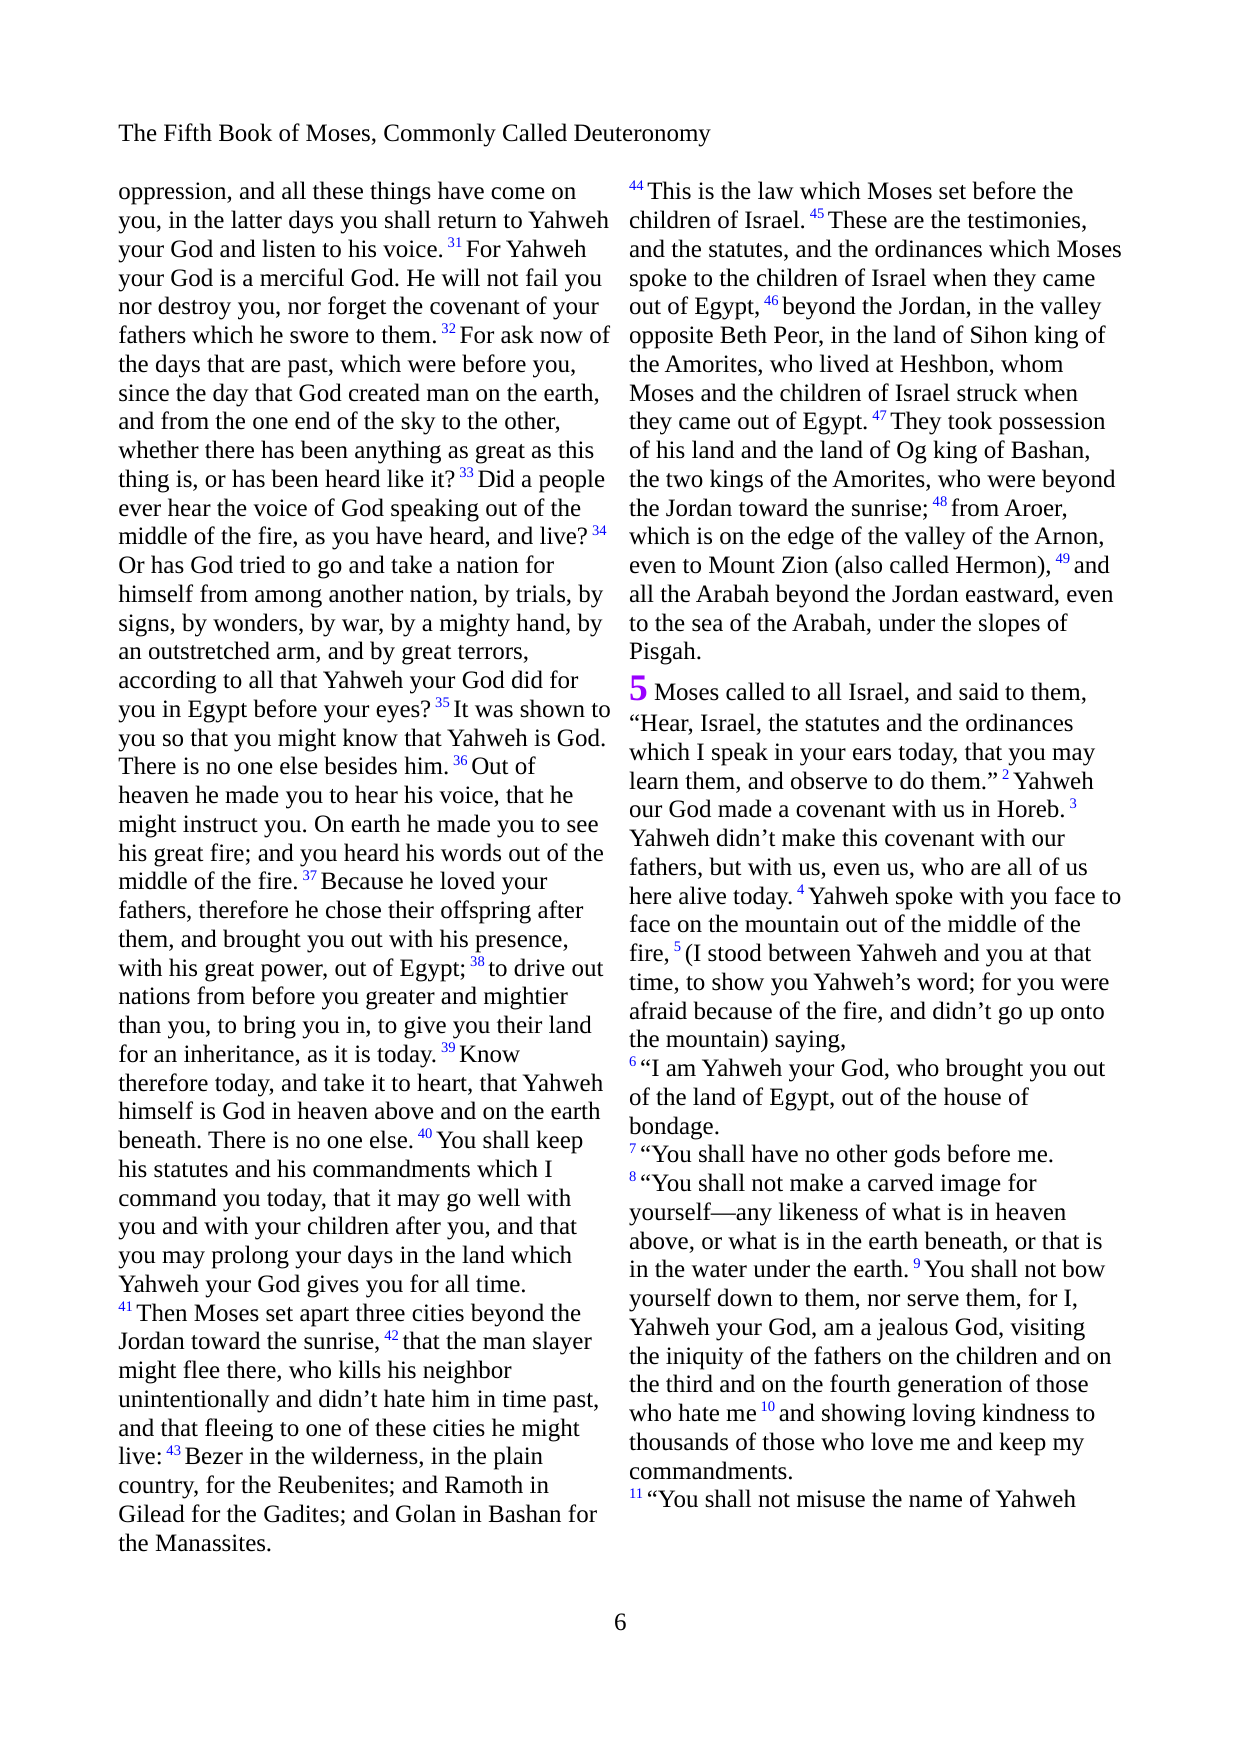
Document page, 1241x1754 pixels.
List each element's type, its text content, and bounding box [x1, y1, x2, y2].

text 7 “You shall have no other gods before me. [629, 1139, 1122, 1168]
text oppression, and all these things have come on you, in the latter days you shall return to Yahweh your God and listen to his voice. 31 For Yahweh your God is a merciful God. He will not fail you nor destroy you, nor forget the covenant of your fathers which he swore to them. 32 For ask now of the days that are past, which were before you, since the day that God created man on the earth, and from the one end of the sky to the other, whether there has been anything as great as this thing is, or has been heard like it? 33 Did a people ever hear the voice of God speaking out of the middle of the fire, as you have heard, and live? 34 Or has God tried to go and take a nation for himself from among another nation, by trials, by signs, by wonders, by war, by a mighty hand, by an outstretched arm, and by great terrors, according to all that Yahweh your God did for you in Egypt before your eyes? 35 It was shown to you so that you might know that Yahweh is God. There is no one else besides him. 36 Out of heaven he made you to hear his voice, that he might instruct you. On earth he made you to see his great fire; and you heard his words out of the middle of the fire. 37 Because he loved your fathers, therefore he chose their offspring after them, and brought you out with his presence, with his great power, out of Egypt; 38 to drive out nations from before you greater and mightier than you, to bring you in, to give you their land for an inheritance, as it is today. 39 Know therefore today, and take it to heart, that Yahweh himself is God in heaven above and on the earth beneath. There is no one else. 40 You shall keep his statutes and his commandments which I command you today, that it may go well with you and with your children after you, and that you may prolong your days in the land which Yahweh your God gives you for all time. [118, 176, 611, 1298]
text 11 “You shall not misuse the name of Yahweh your God; for Yahweh will not hold him guiltless who misuses his name. [629, 1484, 1122, 1513]
text 5 Moses called to all Israel, and said to them, “Hear, Israel, the statutes and the ordinances which I speak in your ears today, that you may learn them, and observe to do them.” 2 Yahweh our God made a covenant with us in Horeb. 3 Yahweh didn’t make this covenant with our fathers, but with us, even us, who are all of us here alive today. 4 Yahweh spoke with you face to face on the mountain out of the middle of the fire, 5 (I stood between Yahweh and you at that time, to show you Yahweh’s word; for you were afraid because of the fire, and didn’t go up onto the mountain) saying, [629, 665, 1122, 1053]
text 8 “You shall not make a carved image for yourself—any likeness of what is in heaven above, or what is in the earth beneath, or that is in the water under the earth. 9 You shall not bow yourself down to them, nor serve them, for I, Yahweh your God, am a jealous God, visiting the iniquity of the fathers on the children and on the third and on the fourth generation of those who hate me 10 and showing loving kindness to thousands of those who love me and keep my commandments. [629, 1168, 1122, 1484]
text 6 “I am Yahweh your God, who brought you out of the land of Egypt, out of the house of bondage. [629, 1053, 1122, 1139]
text 44 This is the law which Moses set before the children of Israel. 45 These are the testimonies, and the statutes, and the ordinances which Moses spoke to the children of Israel when they came out of Egypt, 46 beyond the Jordan, in the valley opposite Beth Peor, in the land of Sihon king of the Amorites, who lived at Heshbon, whom Moses and the children of Israel struck when they came out of Egypt. 47 They took possession of his land and the land of Og king of Bashan, the two kings of the Amorites, who were beyond the Jordan toward the sunrise; 48 from Aroer, which is on the edge of the valley of the Arnon, even to Mount Zion (also called Hermon), 49 and all the Arabah beyond the Jordan eastward, even to the sea of the Arabah, under the slopes of Pisgah. [629, 176, 1122, 665]
text 41 Then Moses set apart three cities beyond the Jordan toward the sunrise, 42 that the man slayer might flee there, who kills his neighbor unintentionally and didn’t hate him in time past, and that fleeing to one of these cities he might live: 43 Bezer in the wilderness, in the plain country, for the Reubenites; and Ramoth in Gilead for the Gadites; and Golan in Bashan for the Manassites. [118, 1298, 611, 1556]
